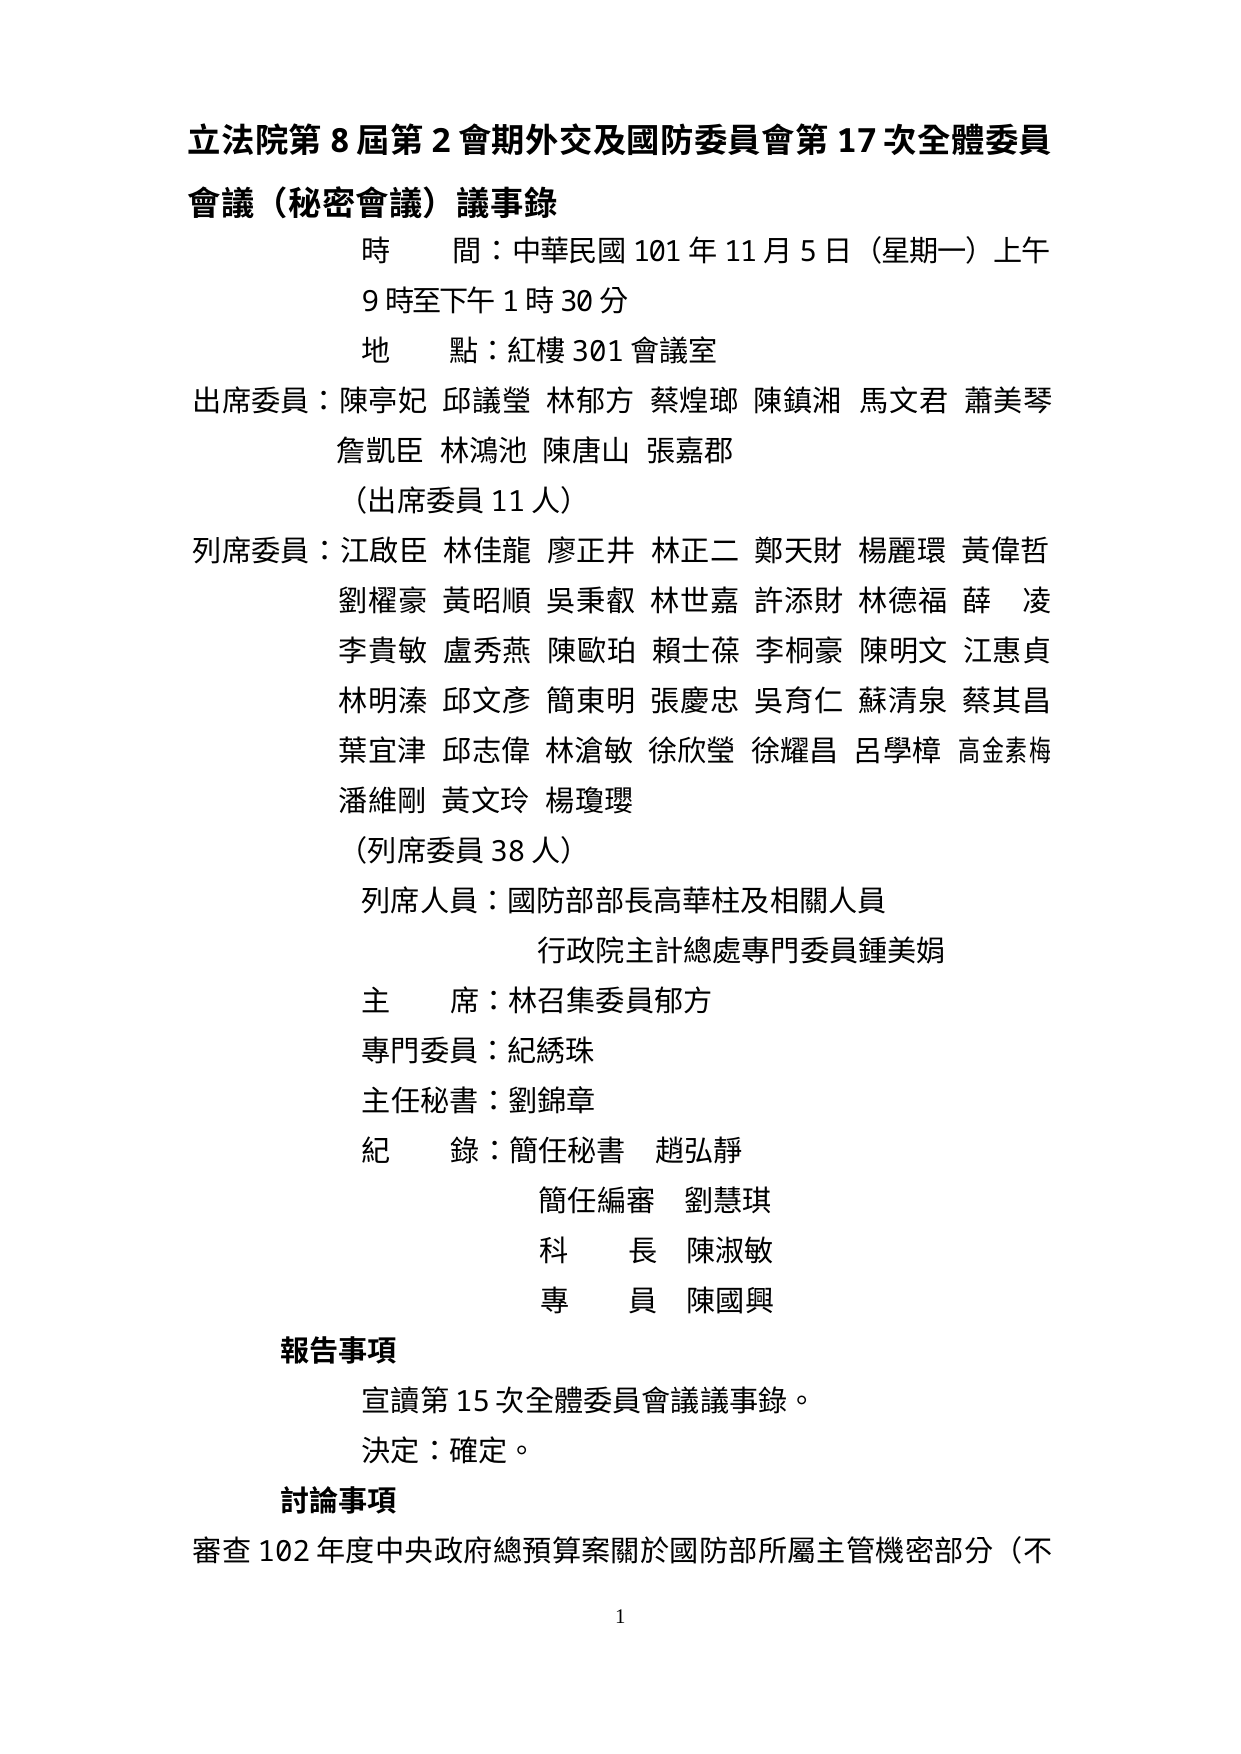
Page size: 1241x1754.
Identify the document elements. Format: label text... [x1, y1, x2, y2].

text 決定：確定。 [361, 1421, 1053, 1471]
text 紀 錄：簡任秘書 趙弘靜 [361, 1121, 1053, 1171]
text 列席人員：國防部部長高華柱及相關人員 [361, 871, 1053, 921]
text 專門委員：紀綉珠 [361, 1021, 1053, 1071]
text 審查102年度中央政府總預算案關於國防部所屬主管機密部分（不 [193, 1521, 1053, 1571]
text 科 長 陳淑敏 [361, 1221, 1053, 1271]
text 立法院第8屆第2會期外交及國防委員會第17次全體委員會議（秘密會議）議事錄 [187, 96, 1053, 221]
text 行政院主計總處專門委員鍾美娟 [361, 921, 1053, 971]
text 報告事項 [280, 1321, 1053, 1371]
text 主 席：林召集委員郁方 [361, 971, 1053, 1021]
text 專 員 陳國興 [361, 1271, 1053, 1321]
text （出席委員11人） [338, 471, 1053, 521]
text 主任秘書：劉錦章 [361, 1071, 1053, 1121]
text 地 點：紅樓301會議室 [361, 321, 1053, 371]
text 宣讀第15次全體委員會議議事錄。 [361, 1371, 1053, 1421]
text 簡任編審 劉慧琪 [361, 1171, 1053, 1221]
text （列席委員38人） [338, 821, 1053, 871]
text 出席委員：陳亭妃 邱議瑩 林郁方 蔡煌瑯 陳鎮湘 馬文君 蕭美琴詹凱臣 林鴻池 陳唐山 張嘉郡 [193, 371, 1053, 471]
text 討論事項 [280, 1471, 1053, 1521]
text 列席委員：江啟臣 林佳龍 廖正井 林正二 鄭天財 楊麗環 黃偉哲劉櫂豪 黃昭順 吳秉叡 林世嘉 許添財 林德福 薛 凌李貴敏 盧秀燕 陳歐珀 賴士葆 李桐豪 陳明文 江惠貞林明溱 邱文彥 簡東明 張慶忠 吳育仁 蘇清泉 蔡其昌葉宜津 邱志偉 林滄敏 徐欣瑩 徐耀昌 呂學樟 高金素梅潘維剛 黃文玲 楊瓊瓔 [193, 521, 1053, 821]
text 時 間：中華民國101年11月5日（星期一）上午9時至下午1時30分 [361, 221, 1053, 321]
